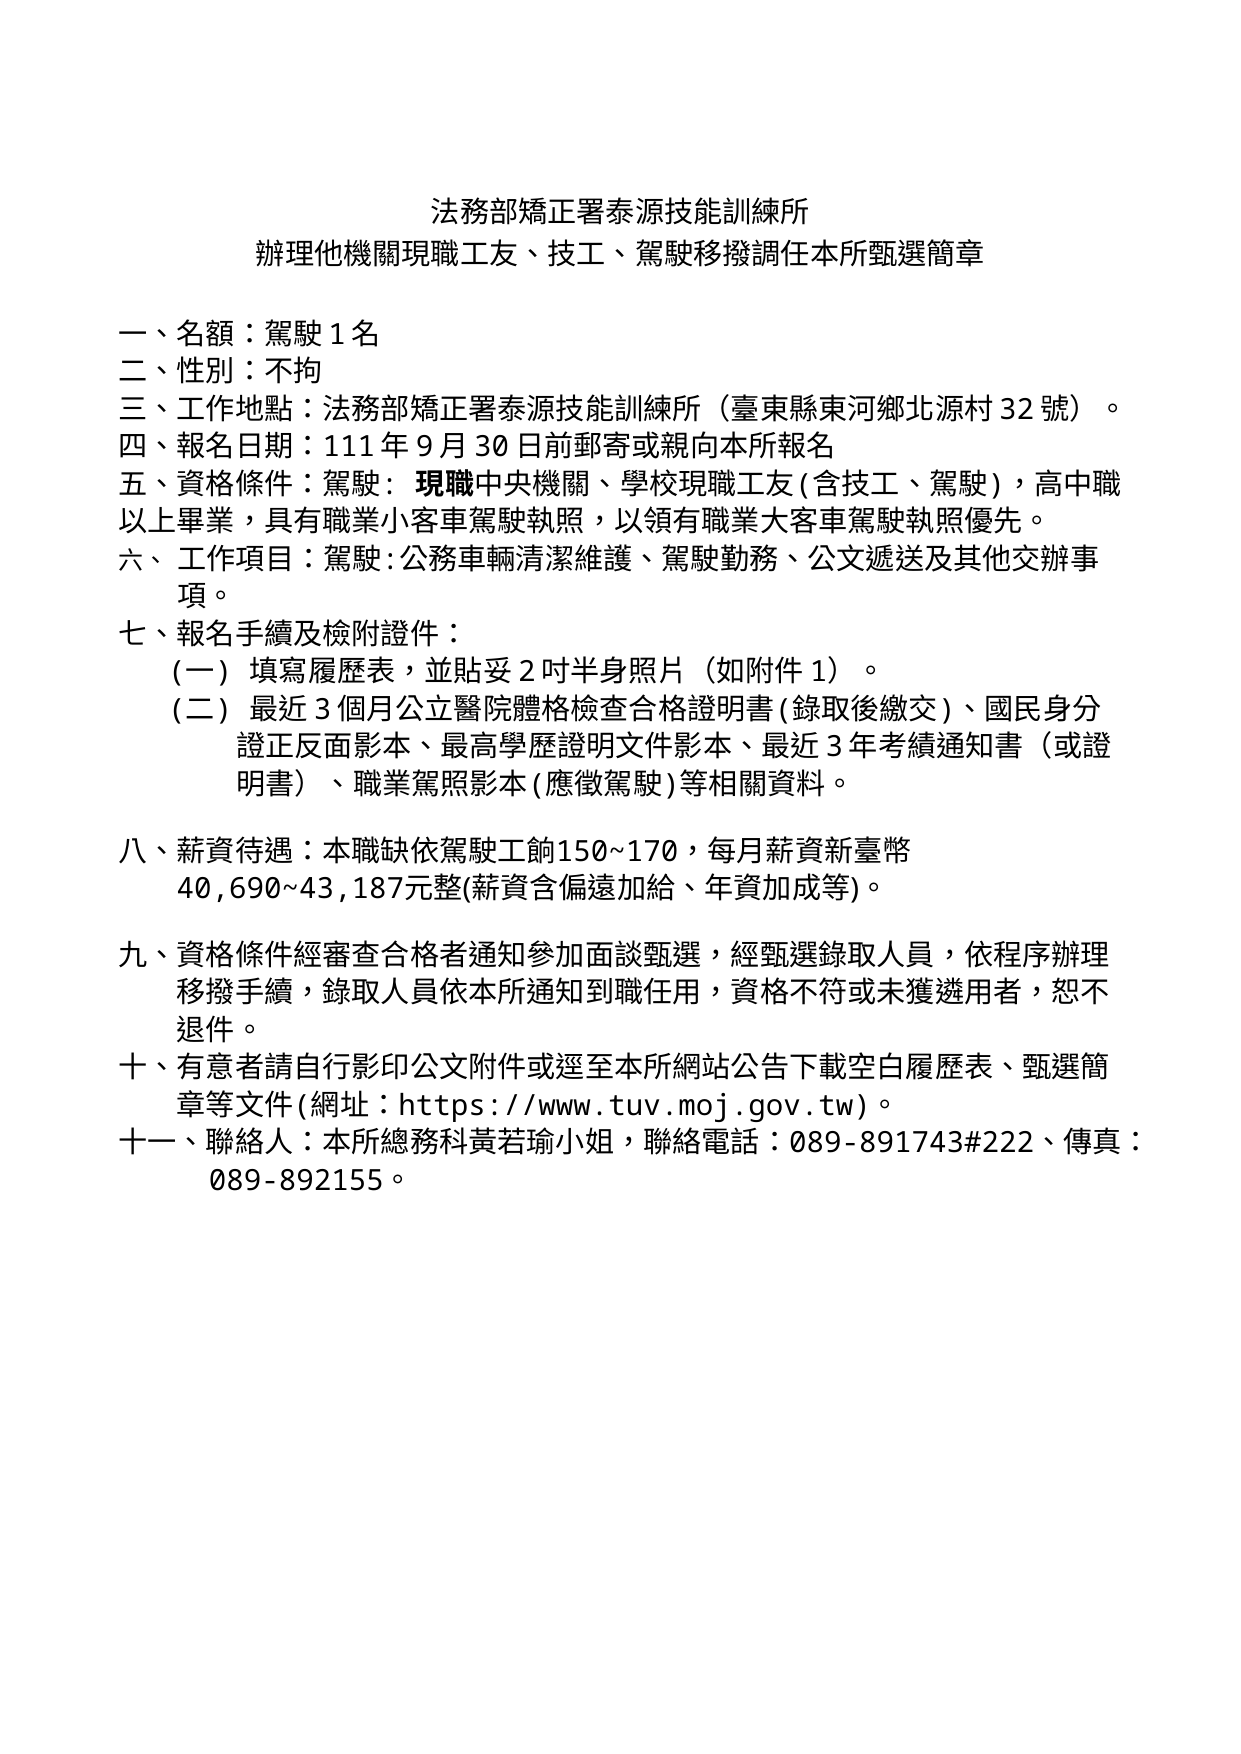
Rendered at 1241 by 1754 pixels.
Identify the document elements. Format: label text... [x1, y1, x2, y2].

text (一) 填寫履歷表，並貼妥2吋半身照片（如附件1）。 [133, 652, 1122, 689]
text 七、報名手續及檢附證件： [118, 614, 1122, 652]
text 十一、聯絡人：本所總務科黃若瑜小姐，聯絡電話：089-891743#222、傳真：089-892155。 [118, 1123, 1122, 1198]
text (二) 最近3個月公立醫院體格檢查合格證明書(錄取後繳交)、國民身分證正反面影本、最高學歷證明文件影本、最近3年考績通知書（或證明書）、職業駕照影本(應徵駕駛)等相關資料。 [133, 689, 1122, 802]
text 八、薪資待遇：本職缺依駕駛工餉150~170，每月薪資新臺幣40,690~43,187元整(薪資含偏遠加給、年資加成等)。 [118, 831, 1122, 906]
list 工作項目：駕駛:公務車輛清潔維護、駕駛勤務、公文遞送及其他交辦事項。 [118, 539, 1122, 614]
text 三、工作地點：法務部矯正署泰源技能訓練所（臺東縣東河鄉北源村32號）。 [118, 389, 1122, 427]
text 九、資格條件經審查合格者通知參加面談甄選，經甄選錄取人員，依程序辦理移撥手續，錄取人員依本所通知到職任用，資格不符或未獲遴用者，恕不退件。 [118, 935, 1122, 1048]
text 四、報名日期：111年9月30日前郵寄或親向本所報名 [118, 427, 1122, 464]
text 二、性別：不拘 [118, 352, 1122, 389]
text 法務部矯正署泰源技能訓練所 [118, 189, 1122, 231]
text 辦理他機關現職工友、技工、駕駛移撥調任本所甄選簡章 [118, 231, 1122, 273]
text 一、名額：駕駛1名 [118, 314, 1122, 352]
text 五、資格條件：駕駛: 現職中央機關、學校現職工友(含技工、駕駛)，高中職以上畢業，具有職業小客車駕駛執照，以領有職業大客車駕駛執照優先。 [118, 464, 1122, 539]
text 十、有意者請自行影印公文附件或逕至本所網站公告下載空白履歷表、甄選簡章等文件(網址：https://www.tuv.moj.gov.tw)。 [118, 1048, 1122, 1123]
